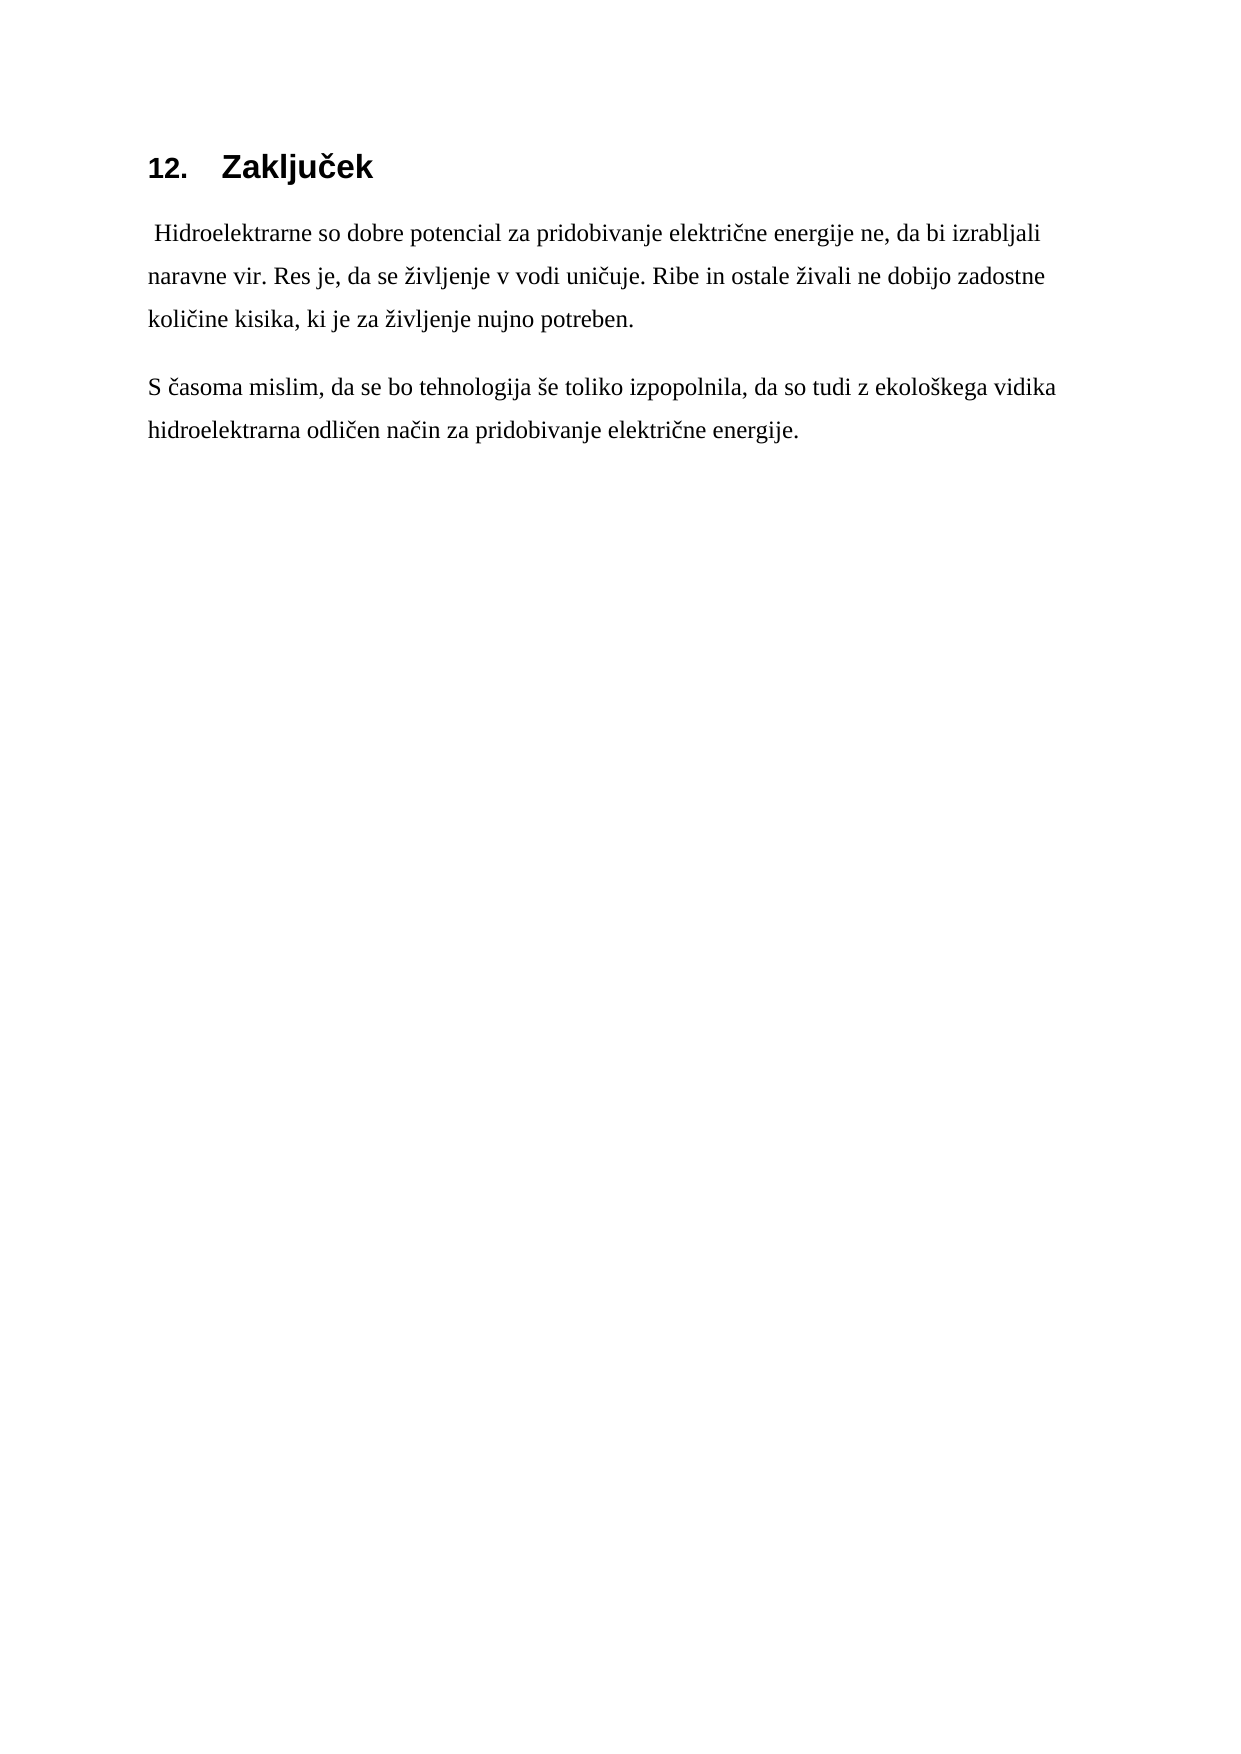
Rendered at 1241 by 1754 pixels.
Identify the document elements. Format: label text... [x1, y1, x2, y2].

text Hidroelektrarne so dobre potencial za pridobivanje električne energije ne, da bi izrabljali naravne vir. Res je, da se življenje v vodi uničuje. Ribe in ostale živali ne dobijo zadostne količine kisika, ki je za življenje nujno potreben. [148, 218, 1093, 333]
subtitle Zaključek [148, 148, 1093, 186]
text S časoma mislim, da se bo tehnologija še toliko izpopolnila, da so tudi z ekološkega vidika hidroelektrarna odličen način za pridobivanje električne energije. [148, 372, 1093, 444]
